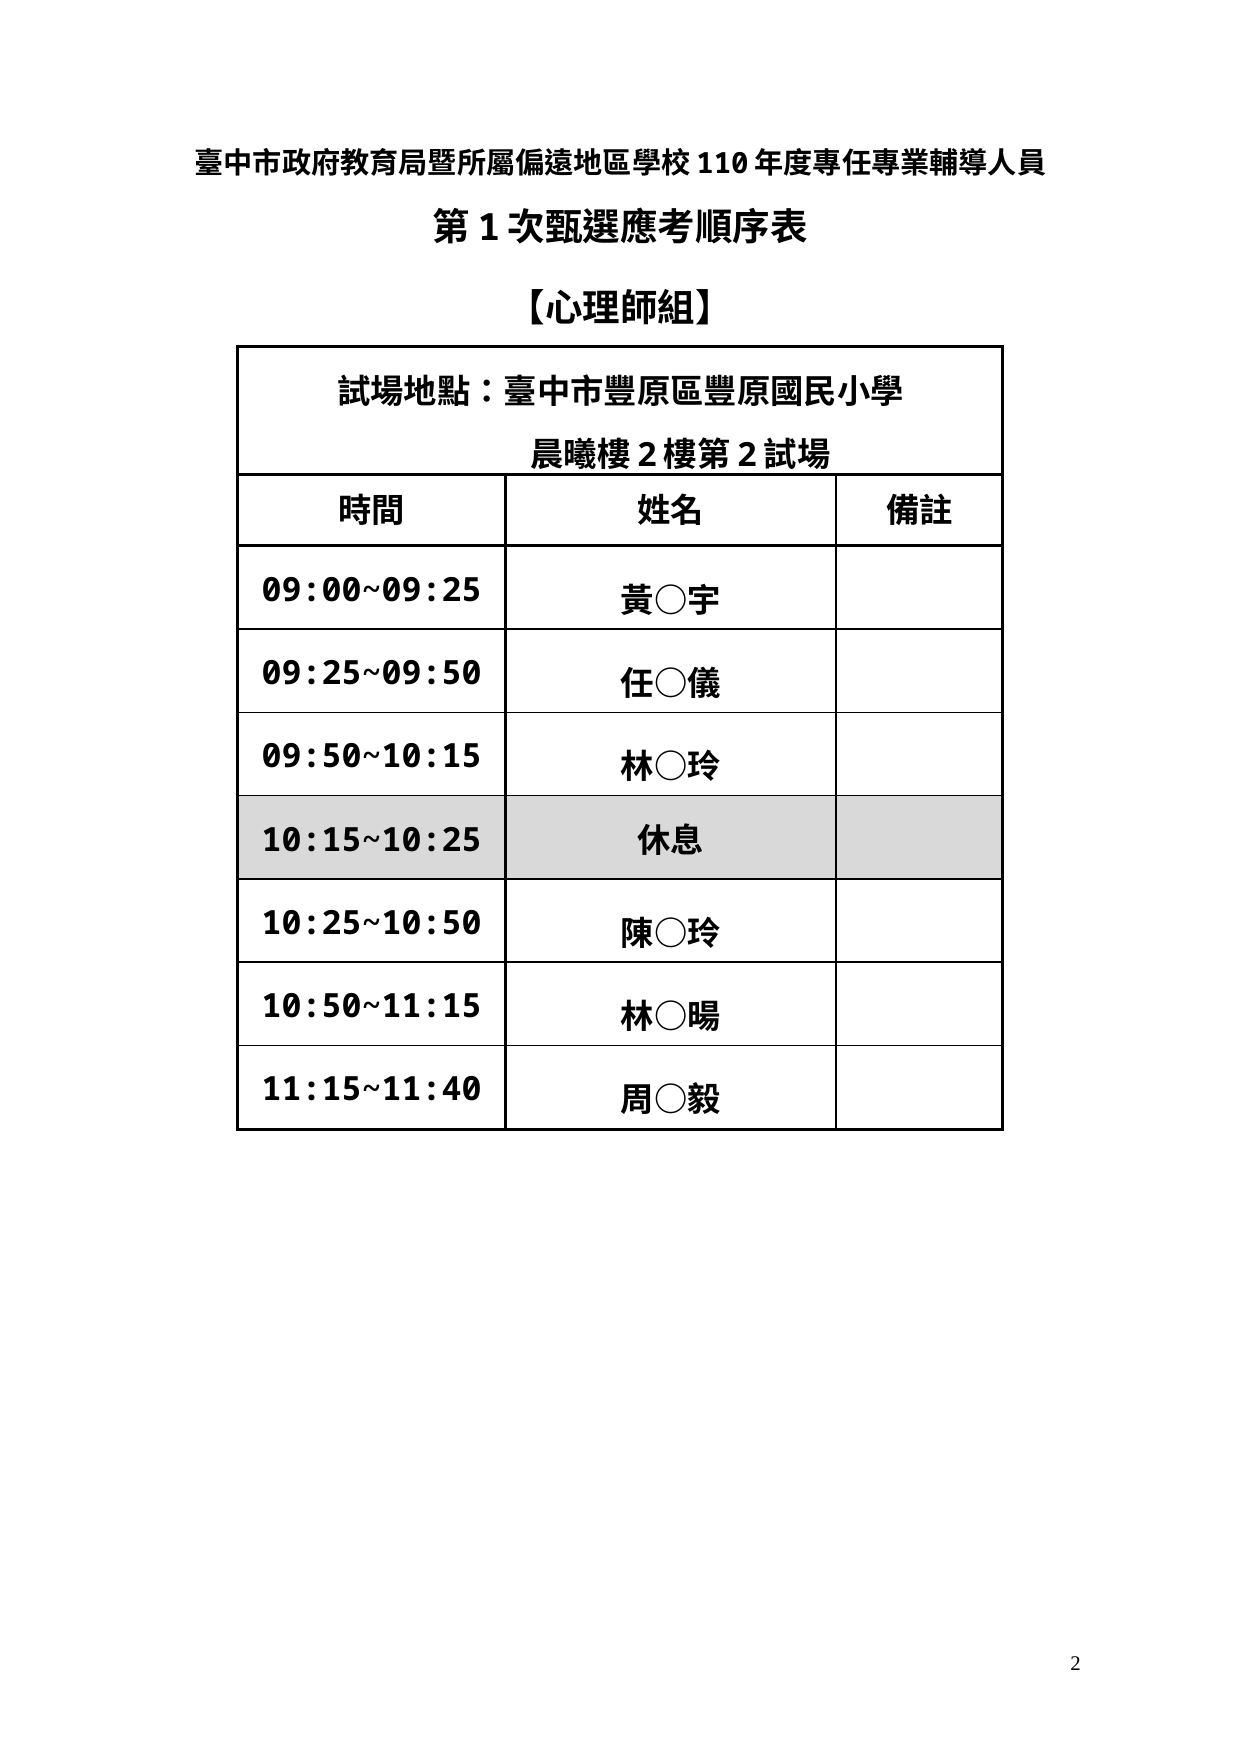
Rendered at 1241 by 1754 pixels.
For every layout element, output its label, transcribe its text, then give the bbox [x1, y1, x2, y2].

table_cell 林○玲 [507, 713, 835, 795]
table_cell [837, 1046, 1001, 1128]
table_cell [837, 547, 1001, 628]
table_header 試場地點：臺中市豐原區豐原國民小學 晨曦樓2樓第2試場 [239, 348, 1001, 473]
table_cell 林○暘 [507, 963, 835, 1044]
table_cell 備註 [837, 476, 1001, 543]
table_cell [837, 880, 1001, 961]
table_cell 10:50~11:15 [239, 963, 504, 1044]
table_cell 09:25~09:50 [239, 630, 504, 712]
table_cell [837, 963, 1001, 1044]
table_cell [837, 796, 1001, 878]
table_cell 休息 [507, 796, 835, 878]
text 【心理師組】 [159, 263, 1081, 326]
table_cell 09:00~09:25 [239, 547, 504, 628]
table_cell 任○儀 [507, 630, 835, 712]
text 臺中市政府教育局暨所屬偏遠地區學校110年度專任專業輔導人員 [159, 119, 1081, 182]
table_cell 陳○玲 [507, 880, 835, 961]
table_cell 09:50~10:15 [239, 713, 504, 795]
table_cell 11:15~11:40 [239, 1046, 504, 1128]
table_cell 10:15~10:25 [239, 796, 504, 878]
table_cell [837, 630, 1001, 712]
table_cell 時間 [239, 476, 504, 543]
table_cell 姓名 [507, 476, 835, 543]
table_cell 10:25~10:50 [239, 880, 504, 961]
table_cell 黃○宇 [507, 547, 835, 628]
table_cell 周○毅 [507, 1046, 835, 1128]
table_cell [837, 713, 1001, 795]
text 第1次甄選應考順序表 [159, 182, 1081, 244]
